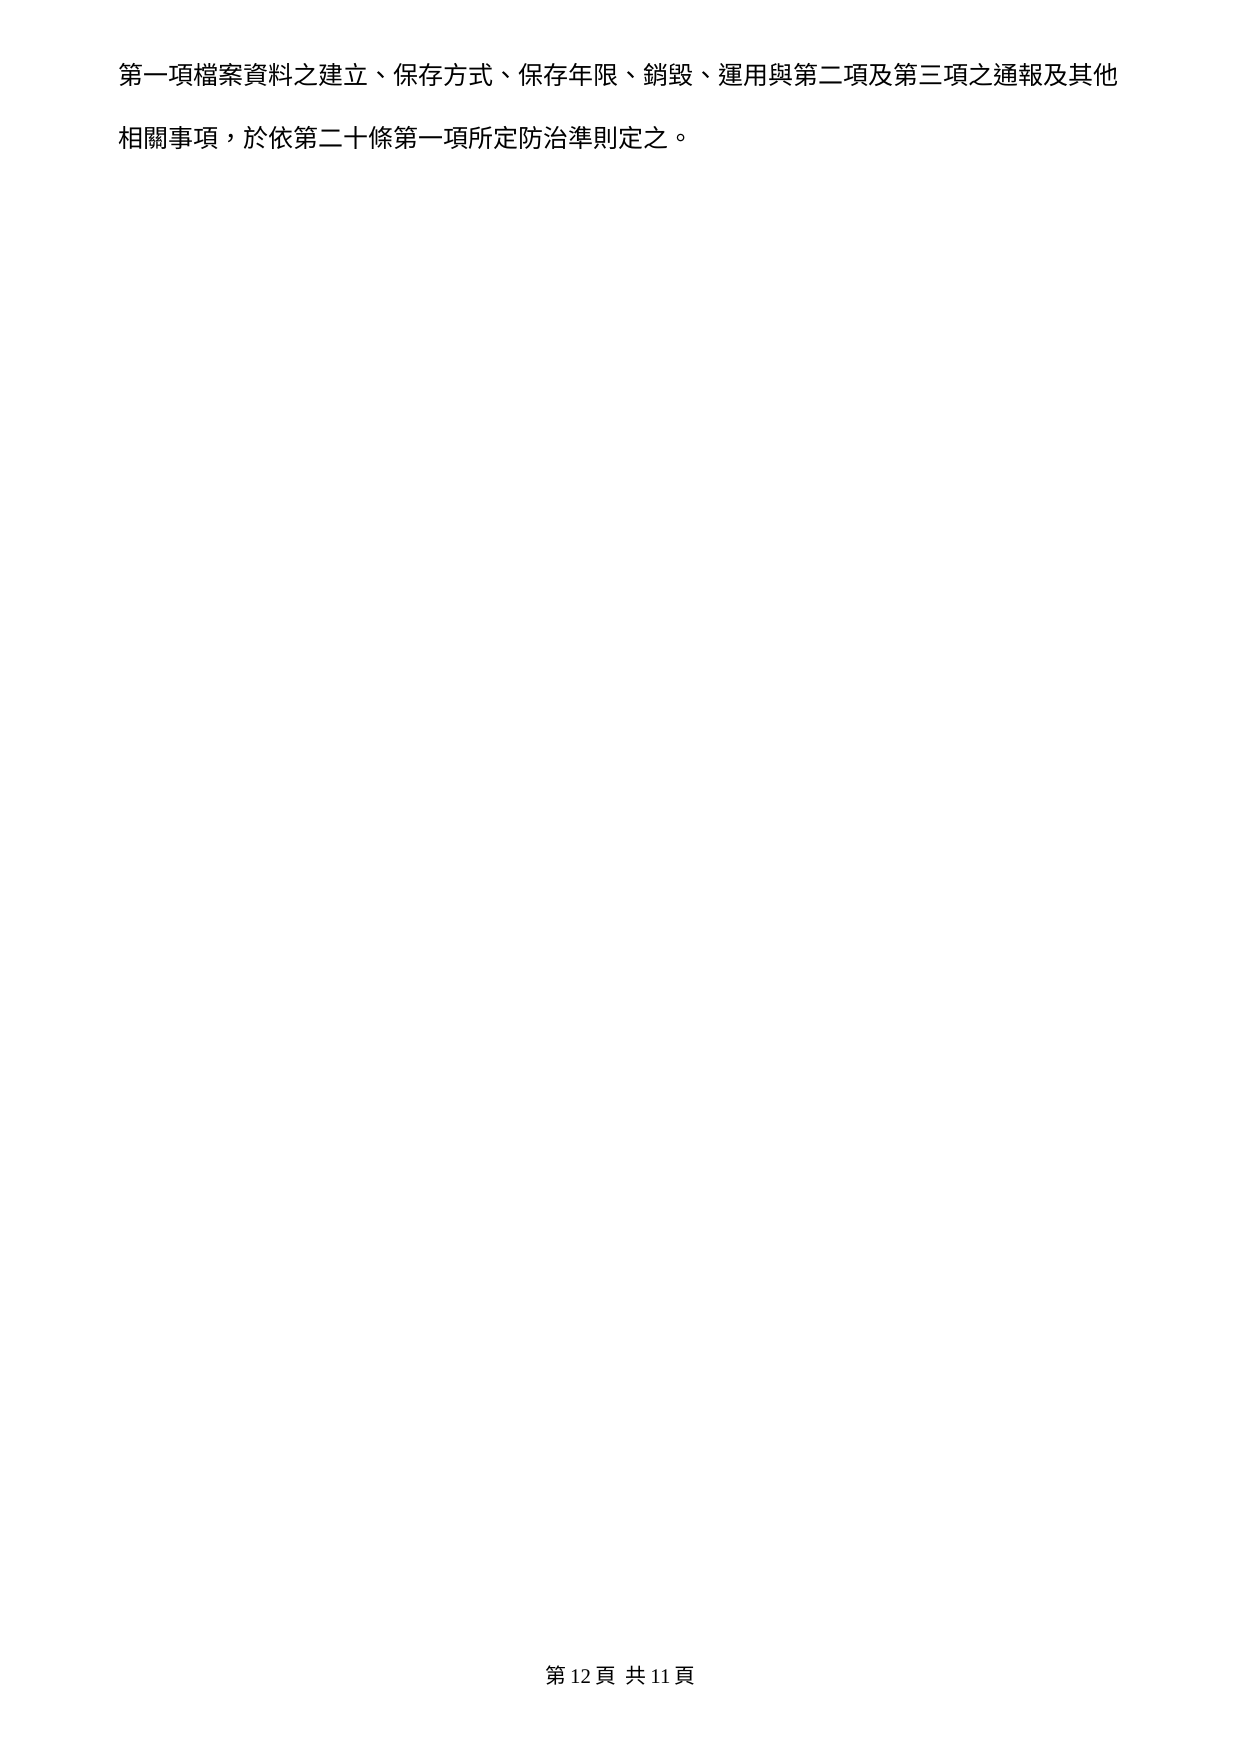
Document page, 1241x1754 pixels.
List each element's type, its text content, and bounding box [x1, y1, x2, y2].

text 第一項檔案資料之建立、保存方式、保存年限、銷毀、運用與第二項及第三項之通報及其他相關事項，於依第二十條第一項所定防治準則定之。 [118, 32, 1122, 157]
